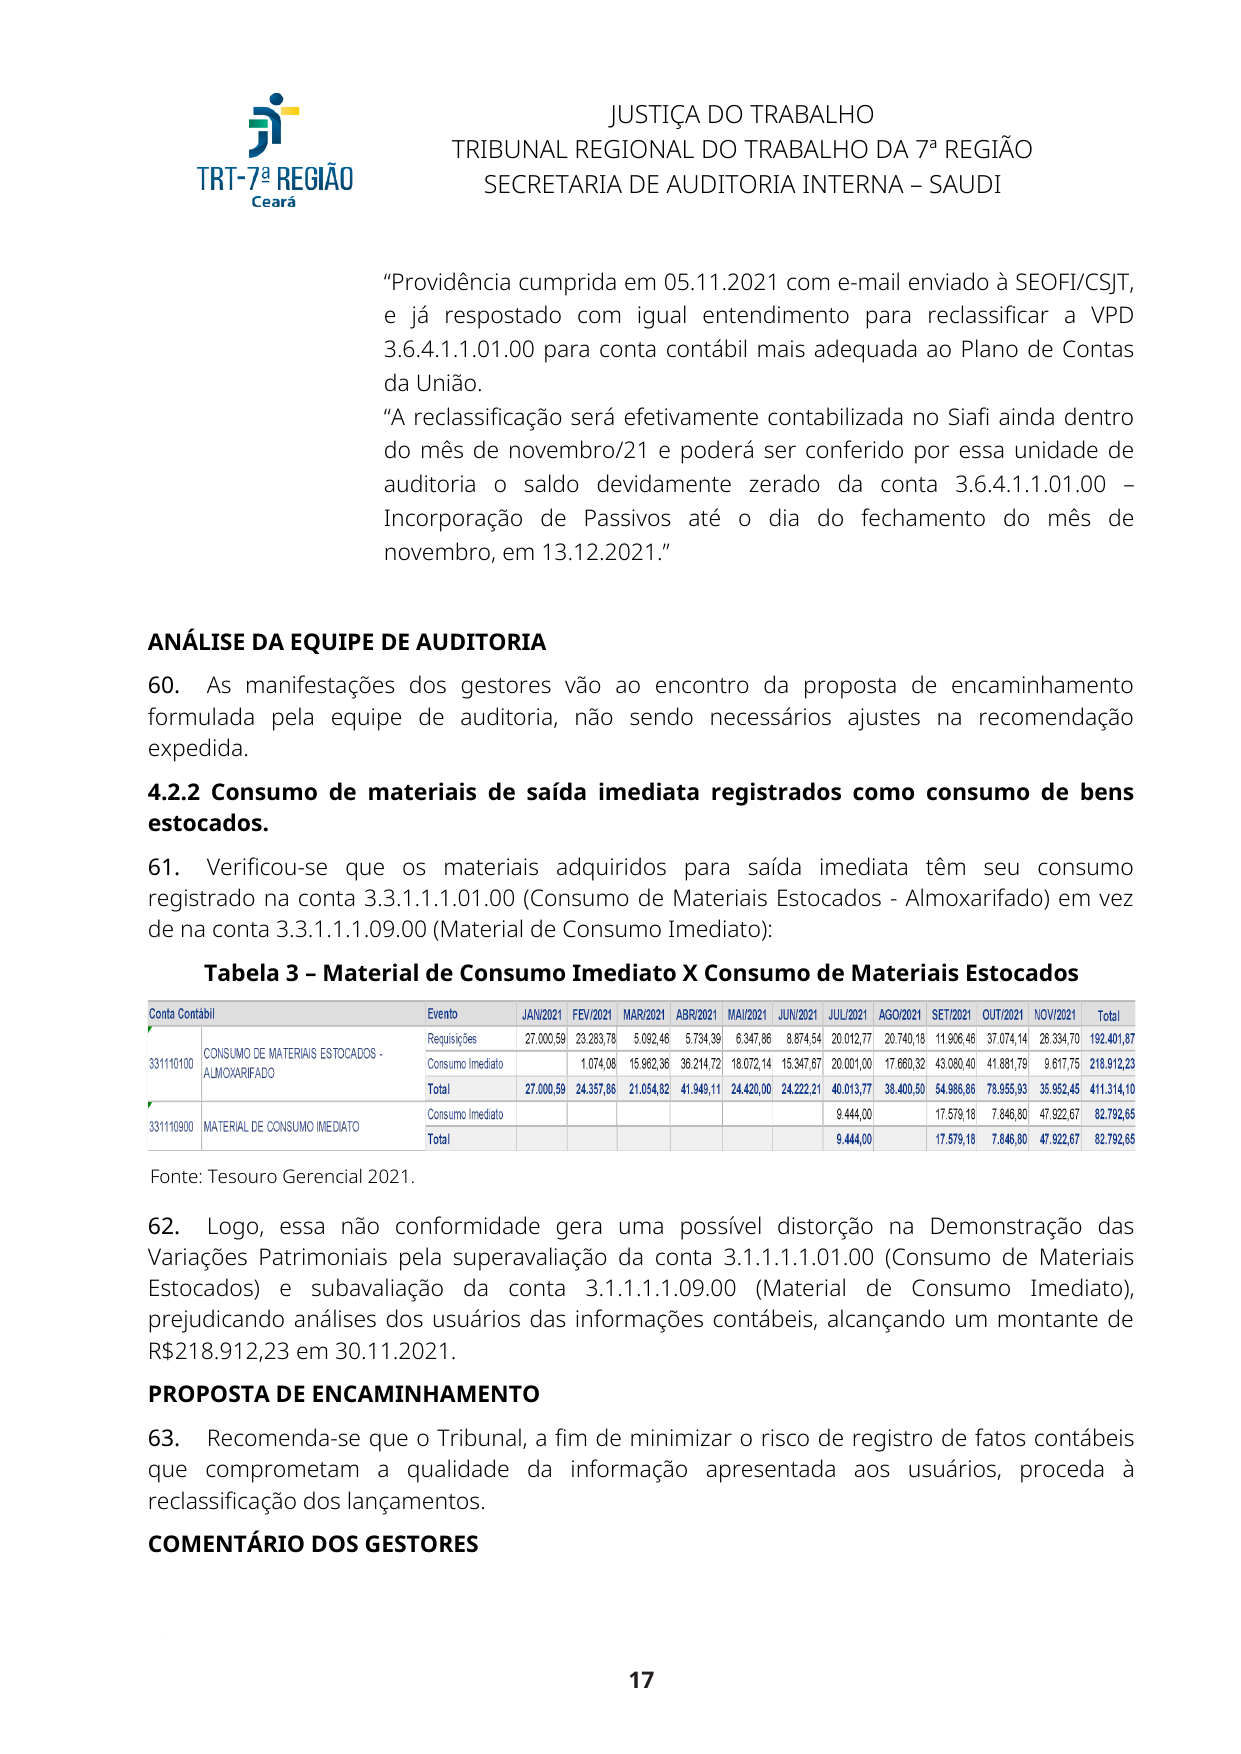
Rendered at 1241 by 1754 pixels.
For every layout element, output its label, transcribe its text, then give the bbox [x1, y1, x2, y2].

text 4.2.2 Consumo de materiais de saída imediata registrados como consumo de bens estocados. [148, 776, 1136, 838]
picture [147, 1000, 1136, 1151]
list As manifestações dos gestores vão ao encontro da proposta de encaminhamento formulada pela equipe de auditoria, não sendo necessários ajustes na recomendação expedida. [148, 669, 1136, 763]
text PROPOSTA DE ENCAMINHAMENTO [148, 1378, 1136, 1409]
text ANÁLISE DA EQUIPE DE AUDITORIA [148, 626, 1136, 657]
text Fonte: Tesouro Gerencial 2021. [149, 1163, 1136, 1189]
picture [181, 90, 363, 214]
text COMENTÁRIO DOS GESTORES [148, 1528, 1136, 1559]
list Verificou-se que os materiais adquiridos para saída imediata têm seu consumo registrado na conta 3.3.1.1.1.01.00 (Consumo de Materiais Estocados - Almoxarifado) em vez de na conta 3.3.1.1.1.09.00 (Material de Consumo Imediato): [148, 851, 1136, 944]
text “Providência cumprida em 05.11.2021 com e-mail enviado à SEOFI/CSJT, e já respostado com igual entendimento para reclassificar a VPD 3.6.4.1.1.01.00 para conta contábil mais adequada ao Plano de Contas da União. [384, 266, 1136, 398]
text Tabela 3 – Material de Consumo Imediato X Consumo de Materiais Estocados [148, 957, 1136, 988]
list Recomenda-se que o Tribunal, a fim de minimizar o risco de registro de fatos contábeis que comprometam a qualidade da informação apresentada aos usuários, proceda à reclassificação dos lançamentos. [148, 1422, 1136, 1516]
list Logo, essa não conformidade gera uma possível distorção na Demonstração das Variações Patrimoniais pela superavaliação da conta 3.1.1.1.1.01.00 (Consumo de Materiais Estocados) e subavaliação da conta 3.1.1.1.1.09.00 (Material de Consumo Imediato), prejudicando análises dos usuários das informações contábeis, alcançando um montante de R$218.912,23 em 30.11.2021. [148, 1209, 1136, 1366]
text “A reclassificação será efetivamente contabilizada no Siafi ainda dentro do mês de novembro/21 e poderá ser conferido por essa unidade de auditoria o saldo devidamente zerado da conta 3.6.4.1.1.01.00 – Incorporação de Passivos até o dia do fechamento do mês de novembro, em 13.12.2021.” [384, 401, 1136, 567]
